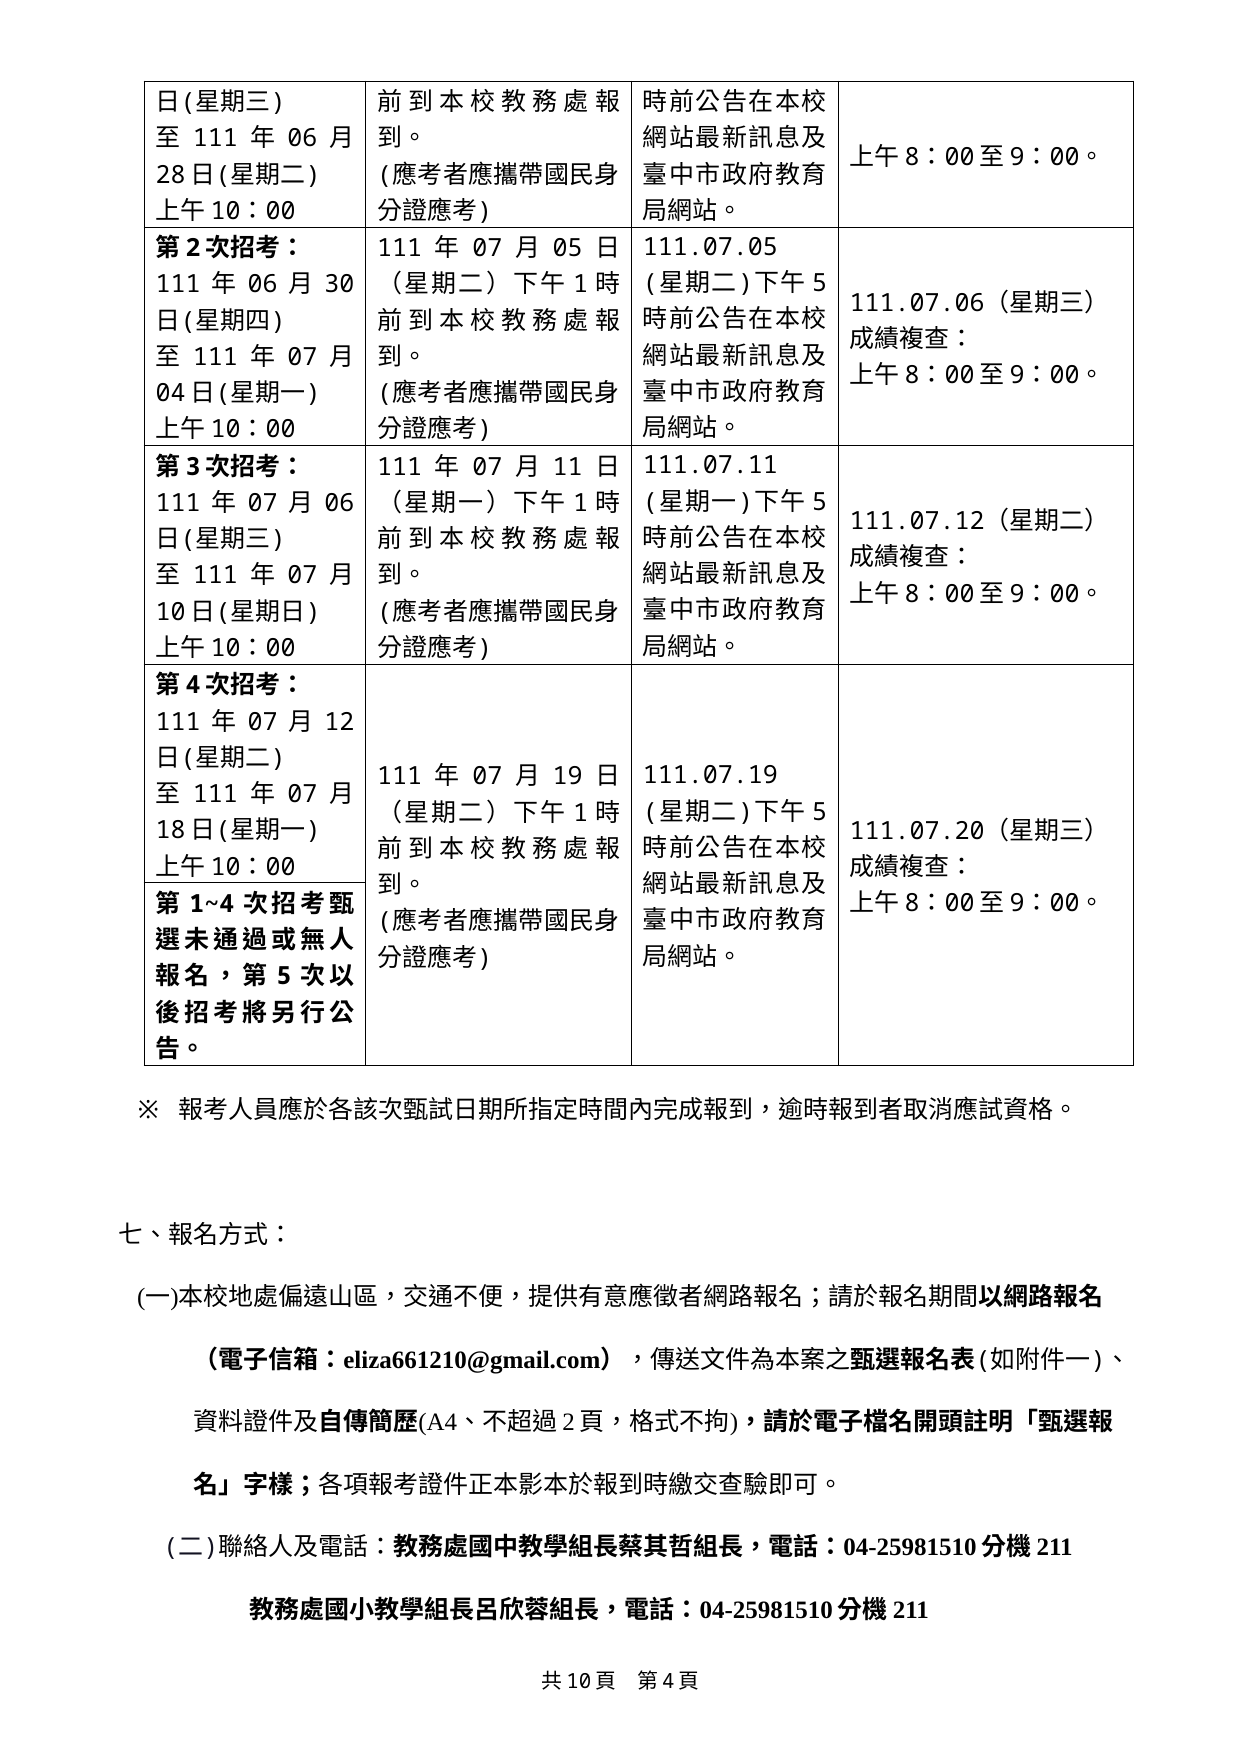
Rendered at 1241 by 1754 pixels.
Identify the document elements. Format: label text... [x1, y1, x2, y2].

table_cell 111年07月05日（星期二）下午1時前到本校教務處報到。 (應考者應攜帶國民身分證應考) [366, 228, 631, 445]
table_cell 111.07.05 (星期二)下午5時前公告在本校網站最新訊息及臺中市政府教育局網站。 [632, 228, 838, 445]
table_cell 日(星期三) 至111年06月28日(星期二) 上午10：00 [145, 82, 365, 227]
table_cell 第4次招考： 111年07月12日(星期二) 至111年07月18日(星期一) 上午10：00 [145, 665, 365, 882]
text 七、報名方式： [118, 1191, 1122, 1253]
table_cell 111年07月19日（星期二）下午1時前到本校教務處報到。 (應考者應攜帶國民身分證應考) [366, 665, 631, 1064]
table_cell 111.07.19 (星期二)下午5時前公告在本校網站最新訊息及臺中市政府教育局網站。 [632, 665, 838, 1064]
table_cell 第3次招考： 111年07月06日(星期三) 至111年07月10日(星期日) 上午10：00 [145, 446, 365, 664]
table_cell 111.07.20（星期三） 成績複查： 上午8：00至9：00。 [839, 665, 1133, 1064]
table_cell 111年07月11日（星期一）下午1時前到本校教務處報到。 (應考者應攜帶國民身分證應考) [366, 446, 631, 664]
table_cell 111.07.11 (星期一)下午5時前公告在本校網站最新訊息及臺中市政府教育局網站。 [632, 446, 838, 664]
text ※ 報考人員應於各該次甄試日期所指定時間內完成報到，逾時報到者取消應試資格。 [118, 1066, 1122, 1128]
text 教務處國小教學組長呂欣蓉組長，電話：04-25981510分機211 [118, 1566, 1122, 1628]
table_cell 111.07.12（星期二） 成績複查： 上午8：00至9：00。 [839, 446, 1133, 664]
text (二)聯絡人及電話：教務處國中教學組長蔡其哲組長，電話：04-25981510分機211 [118, 1503, 1122, 1566]
table_cell 前到本校教務處報到。 (應考者應攜帶國民身分證應考) [366, 82, 631, 227]
table_cell 時前公告在本校網站最新訊息及臺中市政府教育局網站。 [632, 82, 838, 227]
table_cell 第1~4次招考甄選未通過或無人報名，第5次以後招考將另行公告。 [145, 883, 365, 1064]
table_cell 上午8：00至9：00。 [839, 82, 1133, 227]
table_cell 第2次招考： 111年06月30日(星期四) 至111年07月04日(星期一) 上午10：00 [145, 228, 365, 445]
text (一)本校地處偏遠山區，交通不便，提供有意應徵者網路報名；請於報名期間以網路報名（電子信箱：eliza661210@gmail.com），傳送文件為本案之甄選報名表(如附件一)、資料證件及自傳簡歷(A4、不超過2頁，格式不拘)，請於電子檔名開頭註明「甄選報名」字樣；各項報考證件正本影本於報到時繳交查驗即可。 [118, 1253, 1122, 1503]
table_cell 111.07.06（星期三） 成績複查： 上午8：00至9：00。 [839, 228, 1133, 445]
